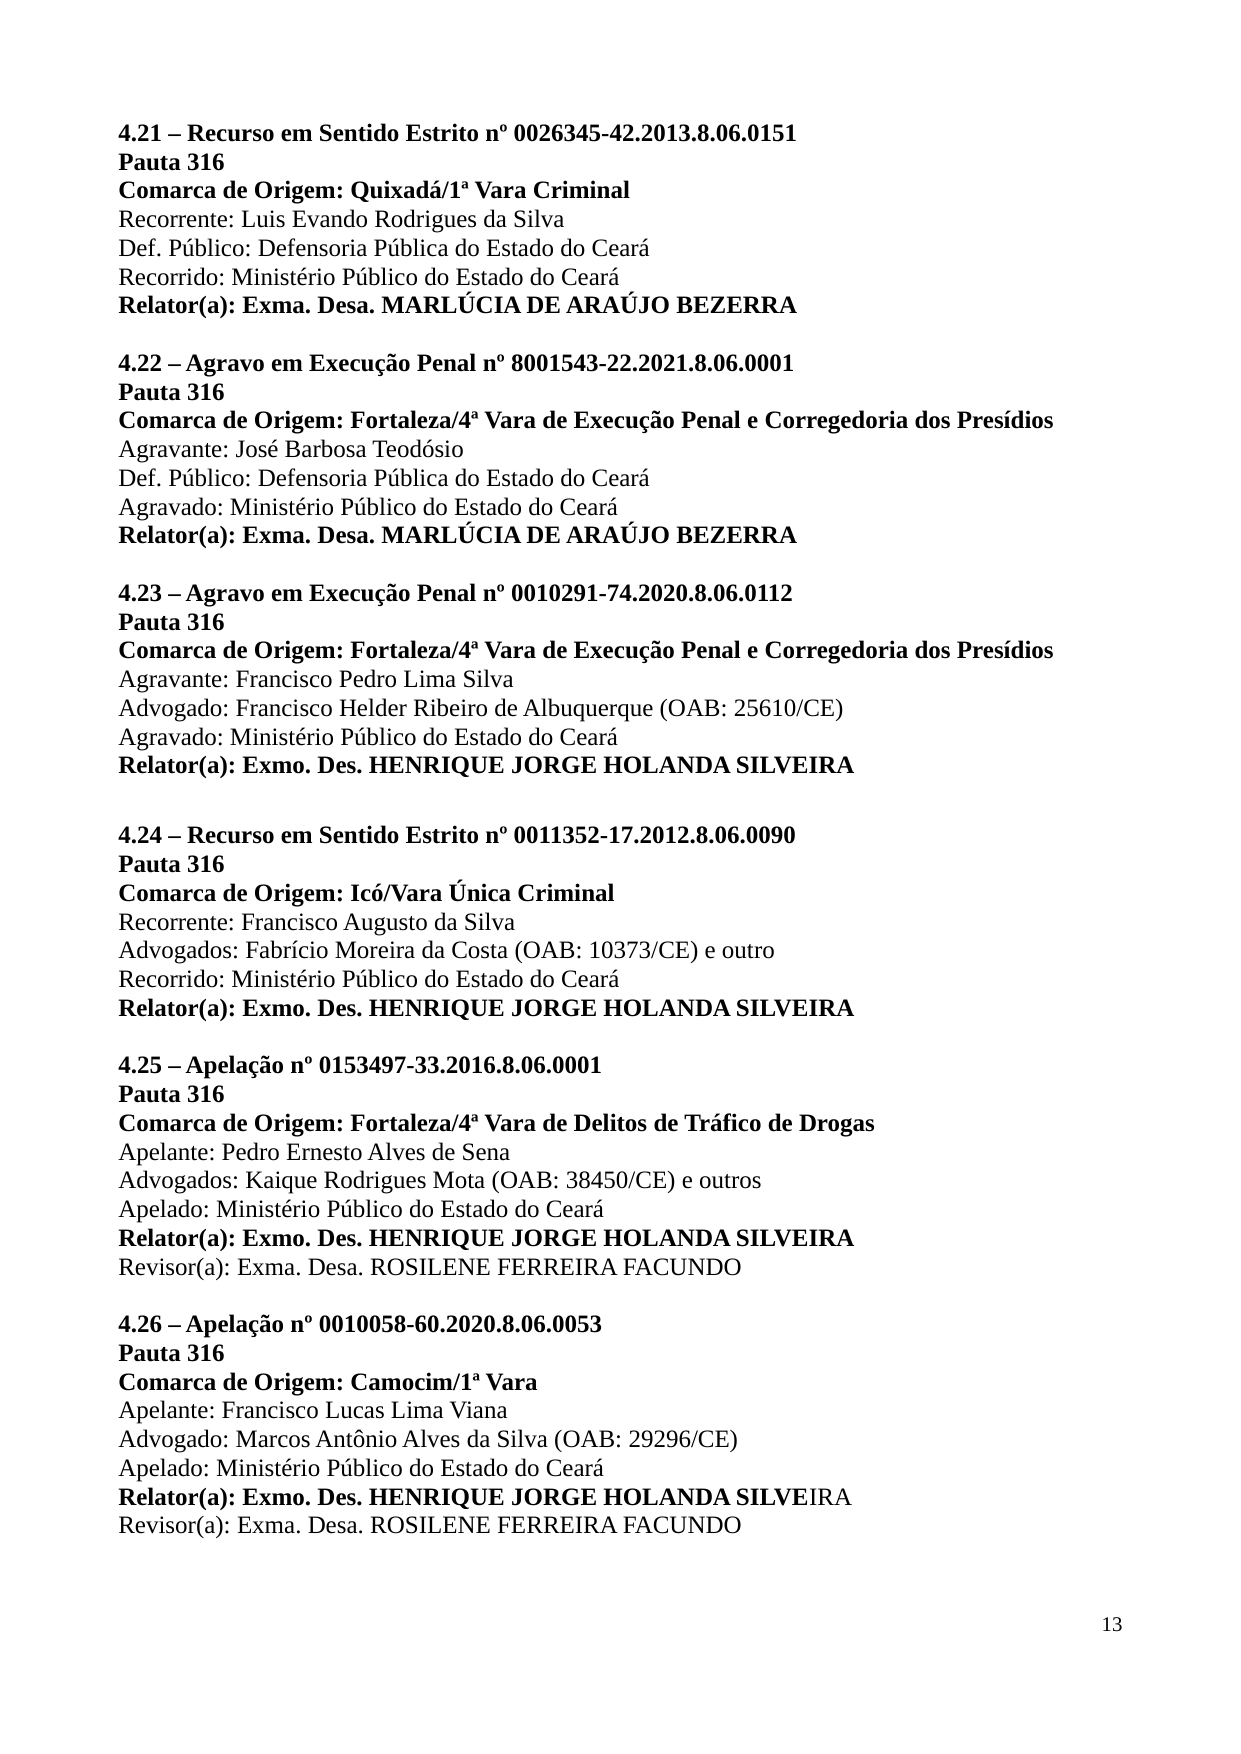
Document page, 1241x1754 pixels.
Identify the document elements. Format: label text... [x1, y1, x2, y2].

text Relator(a): Exma. Desa. MARLÚCIA DE ARAÚJO BEZERRA [118, 291, 1122, 319]
text 4.26 – Apelação nº 0010058-60.2020.8.06.0053 [118, 1309, 1122, 1338]
text Recorrente: Luis Evando Rodrigues da Silva [118, 204, 1122, 233]
text Revisor(a): Exma. Desa. ROSILENE FERREIRA FACUNDO [118, 1511, 1122, 1539]
text Pauta 316 [118, 1338, 1122, 1367]
text 4.22 – Agravo em Execução Penal nº 8001543-22.2021.8.06.0001 [118, 348, 1122, 377]
text Pauta 316 [118, 147, 1122, 176]
text 4.23 – Agravo em Execução Penal nº 0010291-74.2020.8.06.0112 [118, 578, 1122, 607]
text Apelante: Francisco Lucas Lima Viana [118, 1396, 1122, 1424]
text 4.21 – Recurso em Sentido Estrito nº 0026345-42.2013.8.06.0151 [118, 118, 1122, 147]
text Relator(a): Exmo. Des. HENRIQUE JORGE HOLANDA SILVEIRA [118, 751, 1122, 779]
text Apelado: Ministério Público do Estado do Ceará [118, 1453, 1122, 1482]
text Comarca de Origem: Camocim/1ª Vara [118, 1367, 1122, 1396]
text Advogado: Marcos Antônio Alves da Silva (OAB: 29296/CE) [118, 1424, 1122, 1453]
text Agravado: Ministério Público do Estado do Ceará [118, 722, 1122, 751]
text Advogados: Kaique Rodrigues Mota (OAB: 38450/CE) e outros [118, 1166, 1122, 1194]
text Comarca de Origem: Fortaleza/4ª Vara de Delitos de Tráfico de Drogas [118, 1108, 1122, 1137]
text Comarca de Origem: Fortaleza/4ª Vara de Execução Penal e Corregedoria dos Presídios [118, 406, 1122, 434]
table_header [369, 780, 598, 820]
text Revisor(a): Exma. Desa. ROSILENE FERREIRA FACUNDO [118, 1252, 1122, 1281]
text 4.24 – Recurso em Sentido Estrito nº 0011352-17.2012.8.06.0090 [118, 821, 1122, 849]
text Def. Público: Defensoria Pública do Estado do Ceará [118, 233, 1122, 262]
text Apelante: Pedro Ernesto Alves de Sena [118, 1137, 1122, 1166]
table_header [118, 780, 368, 820]
text Pauta 316 [118, 1079, 1122, 1108]
text Def. Público: Defensoria Pública do Estado do Ceará [118, 463, 1122, 492]
text Relator(a): Exmo. Des. HENRIQUE JORGE HOLANDA SILVEIRA [118, 1223, 1122, 1252]
text Pauta 316 [118, 607, 1122, 636]
text Comarca de Origem: Icó/Vara Única Criminal [118, 878, 1122, 907]
text Recorrente: Francisco Augusto da Silva [118, 907, 1122, 936]
table_header [808, 780, 1122, 820]
text Recorrido: Ministério Público do Estado do Ceará [118, 262, 1122, 291]
text Relator(a): Exma. Desa. MARLÚCIA DE ARAÚJO BEZERRA [118, 521, 1122, 549]
text Relator(a): Exmo. Des. HENRIQUE JORGE HOLANDA SILVEIRA [118, 993, 1122, 1022]
text Advogado: Francisco Helder Ribeiro de Albuquerque (OAB: 25610/CE) [118, 693, 1122, 722]
text Comarca de Origem: Quixadá/1ª Vara Criminal [118, 176, 1122, 204]
text Advogados: Fabrício Moreira da Costa (OAB: 10373/CE) e outro [118, 936, 1122, 964]
text Pauta 316 [118, 377, 1122, 406]
text Apelado: Ministério Público do Estado do Ceará [118, 1194, 1122, 1223]
text Recorrido: Ministério Público do Estado do Ceará [118, 964, 1122, 993]
text Agravante: Francisco Pedro Lima Silva [118, 664, 1122, 693]
text Agravado: Ministério Público do Estado do Ceará [118, 492, 1122, 521]
table_header [599, 780, 807, 820]
text Pauta 316 [118, 849, 1122, 878]
text Comarca de Origem: Fortaleza/4ª Vara de Execução Penal e Corregedoria dos Presídios [118, 636, 1122, 664]
text Relator(a): Exmo. Des. HENRIQUE JORGE HOLANDA SILVEIRA [118, 1482, 1122, 1511]
text 4.25 – Apelação nº 0153497-33.2016.8.06.0001 [118, 1051, 1122, 1079]
text Agravante: José Barbosa Teodósio [118, 434, 1122, 463]
